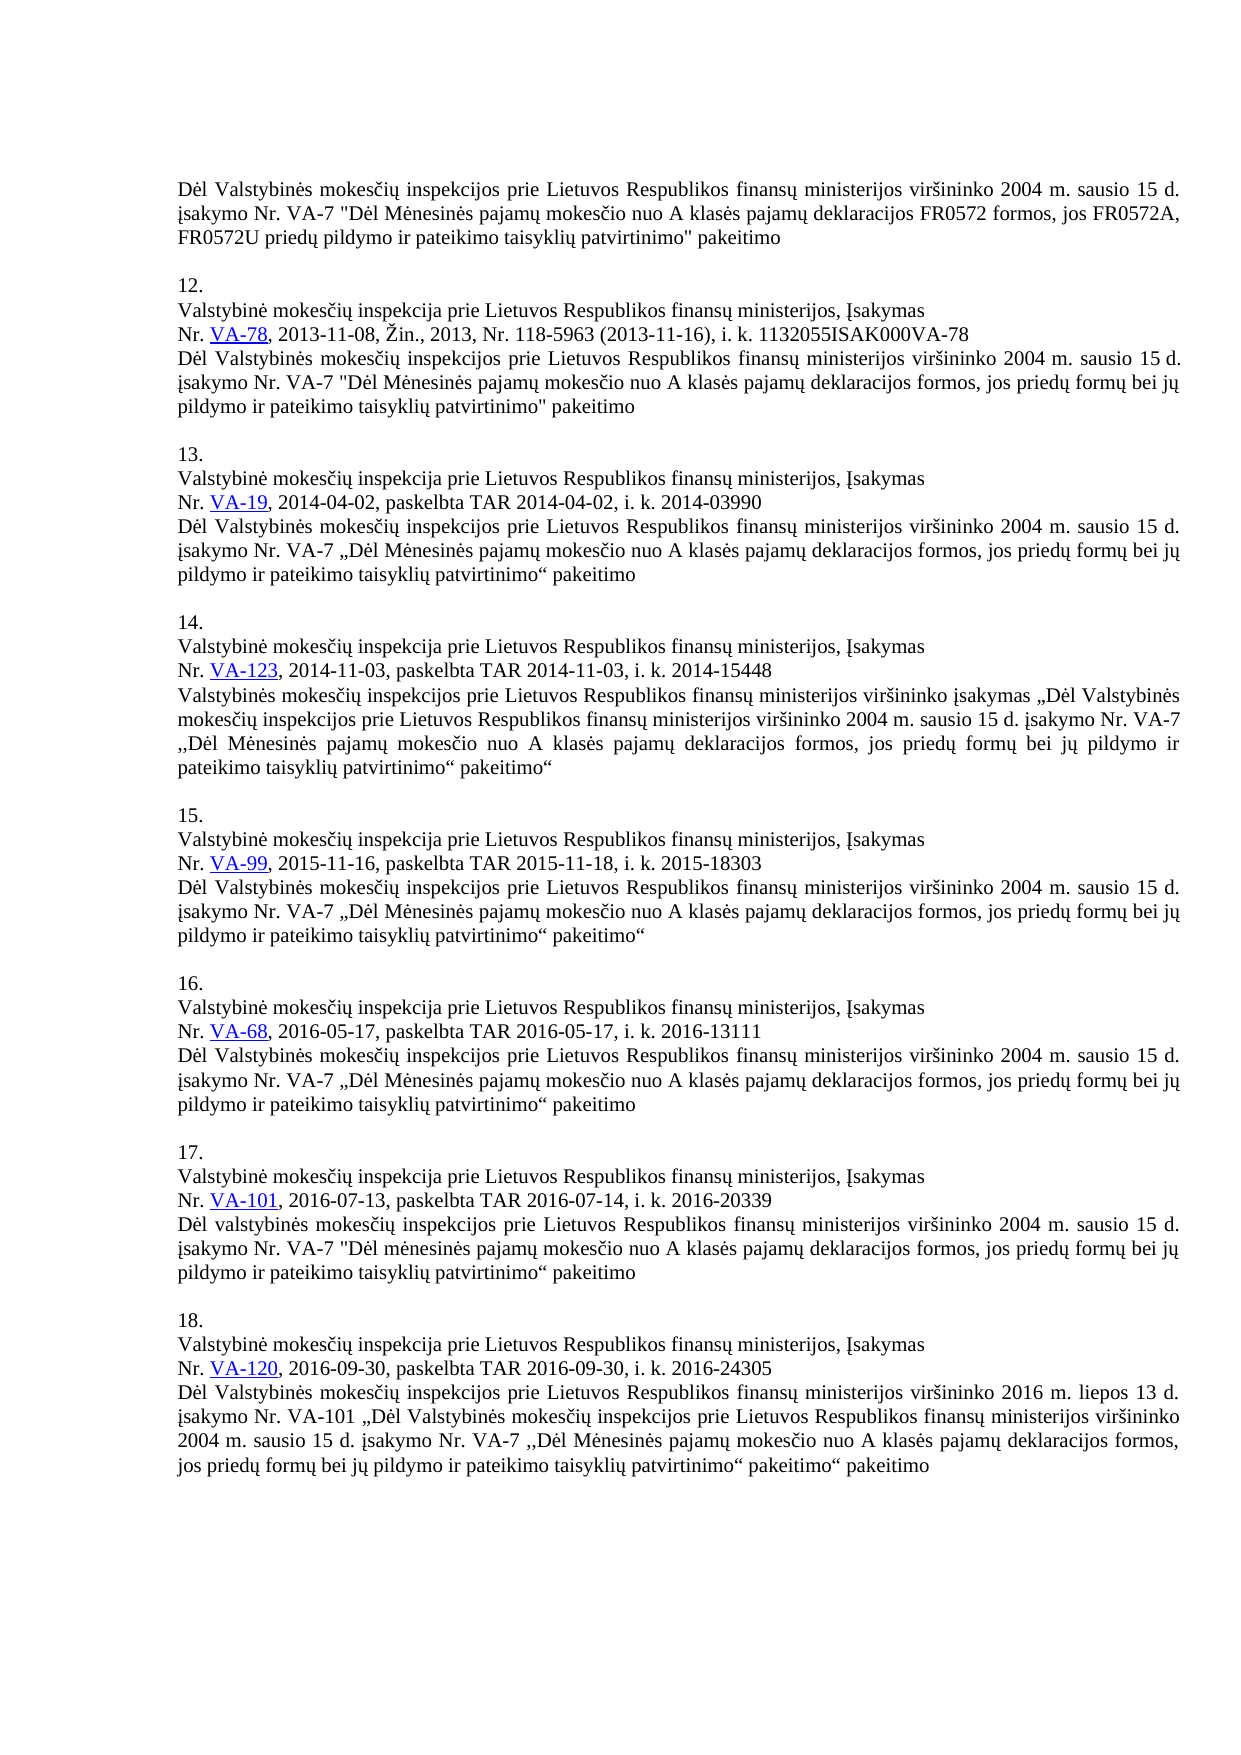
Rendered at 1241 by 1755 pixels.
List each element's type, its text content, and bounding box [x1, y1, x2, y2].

text Valstybinė mokesčių inspekcija prie Lietuvos Respublikos finansų ministerijos, Įsakymas [177, 827, 1181, 851]
text Nr. VA-19, 2014-04-02, paskelbta TAR 2014-04-02, i. k. 2014-03990 [177, 490, 1181, 514]
text Nr. VA-99, 2015-11-16, paskelbta TAR 2015-11-18, i. k. 2015-18303 [177, 851, 1181, 875]
text Nr. VA-78, 2013-11-08, Žin., 2013, Nr. 118-5963 (2013-11-16), i. k. 1132055ISAK000VA-78 [177, 322, 1181, 346]
text Dėl Valstybinės mokesčių inspekcijos prie Lietuvos Respublikos finansų ministerijos viršininko 2004 m. sausio 15 d. įsakymo Nr. VA-7 "Dėl Mėnesinės pajamų mokesčio nuo A klasės pajamų deklaracijos FR0572 formos, jos FR0572A, FR0572U priedų pildymo ir pateikimo taisyklių patvirtinimo" pakeitimo [177, 177, 1181, 249]
text Valstybinė mokesčių inspekcija prie Lietuvos Respublikos finansų ministerijos, Įsakymas [177, 634, 1181, 658]
text Dėl Valstybinės mokesčių inspekcijos prie Lietuvos Respublikos finansų ministerijos viršininko 2004 m. sausio 15 d. įsakymo Nr. VA-7 „Dėl Mėnesinės pajamų mokesčio nuo A klasės pajamų deklaracijos formos, jos priedų formų bei jų pildymo ir pateikimo taisyklių patvirtinimo“ pakeitimo“ [177, 875, 1181, 947]
text Dėl valstybinės mokesčių inspekcijos prie Lietuvos Respublikos finansų ministerijos viršininko 2004 m. sausio 15 d. įsakymo Nr. VA-7 "Dėl mėnesinės pajamų mokesčio nuo A klasės pajamų deklaracijos formos, jos priedų formų bei jų pildymo ir pateikimo taisyklių patvirtinimo“ pakeitimo [177, 1212, 1181, 1284]
text 13. [177, 442, 1181, 466]
text Dėl Valstybinės mokesčių inspekcijos prie Lietuvos Respublikos finansų ministerijos viršininko 2004 m. sausio 15 d. įsakymo Nr. VA-7 „Dėl Mėnesinės pajamų mokesčio nuo A klasės pajamų deklaracijos formos, jos priedų formų bei jų pildymo ir pateikimo taisyklių patvirtinimo“ pakeitimo [177, 514, 1181, 586]
text Dėl Valstybinės mokesčių inspekcijos prie Lietuvos Respublikos finansų ministerijos viršininko 2016 m. liepos 13 d. įsakymo Nr. VA-101 „Dėl Valstybinės mokesčių inspekcijos prie Lietuvos Respublikos finansų ministerijos viršininko 2004 m. sausio 15 d. įsakymo Nr. VA-7 ,,Dėl Mėnesinės pajamų mokesčio nuo A klasės pajamų deklaracijos formos, jos priedų formų bei jų pildymo ir pateikimo taisyklių patvirtinimo“ pakeitimo“ pakeitimo [177, 1380, 1181, 1477]
text Nr. VA-123, 2014-11-03, paskelbta TAR 2014-11-03, i. k. 2014-15448 [177, 658, 1181, 682]
text Valstybinė mokesčių inspekcija prie Lietuvos Respublikos finansų ministerijos, Įsakymas [177, 995, 1181, 1019]
text Valstybinė mokesčių inspekcija prie Lietuvos Respublikos finansų ministerijos, Įsakymas [177, 1332, 1181, 1356]
text Valstybinės mokesčių inspekcijos prie Lietuvos Respublikos finansų ministerijos viršininko įsakymas „Dėl Valstybinės mokesčių inspekcijos prie Lietuvos Respublikos finansų ministerijos viršininko 2004 m. sausio 15 d. įsakymo Nr. VA-7 ,,Dėl Mėnesinės pajamų mokesčio nuo A klasės pajamų deklaracijos formos, jos priedų formų bei jų pildymo ir pateikimo taisyklių patvirtinimo“ pakeitimo“ [177, 682, 1181, 779]
text 17. [177, 1140, 1181, 1164]
text 12. [177, 273, 1181, 297]
text Valstybinė mokesčių inspekcija prie Lietuvos Respublikos finansų ministerijos, Įsakymas [177, 1164, 1181, 1188]
text 16. [177, 971, 1181, 995]
text Valstybinė mokesčių inspekcija prie Lietuvos Respublikos finansų ministerijos, Įsakymas [177, 466, 1181, 490]
text Nr. VA-68, 2016-05-17, paskelbta TAR 2016-05-17, i. k. 2016-13111 [177, 1019, 1181, 1043]
text Valstybinė mokesčių inspekcija prie Lietuvos Respublikos finansų ministerijos, Įsakymas [177, 297, 1181, 322]
text 18. [177, 1308, 1181, 1332]
text 14. [177, 610, 1181, 634]
text Nr. VA-120, 2016-09-30, paskelbta TAR 2016-09-30, i. k. 2016-24305 [177, 1356, 1181, 1380]
text 15. [177, 803, 1181, 827]
text Dėl Valstybinės mokesčių inspekcijos prie Lietuvos Respublikos finansų ministerijos viršininko 2004 m. sausio 15 d. įsakymo Nr. VA-7 „Dėl Mėnesinės pajamų mokesčio nuo A klasės pajamų deklaracijos formos, jos priedų formų bei jų pildymo ir pateikimo taisyklių patvirtinimo“ pakeitimo [177, 1043, 1181, 1116]
text Nr. VA-101, 2016-07-13, paskelbta TAR 2016-07-14, i. k. 2016-20339 [177, 1188, 1181, 1212]
text Dėl Valstybinės mokesčių inspekcijos prie Lietuvos Respublikos finansų ministerijos viršininko 2004 m. sausio 15 d. įsakymo Nr. VA-7 "Dėl Mėnesinės pajamų mokesčio nuo A klasės pajamų deklaracijos formos, jos priedų formų bei jų pildymo ir pateikimo taisyklių patvirtinimo" pakeitimo [177, 346, 1181, 418]
